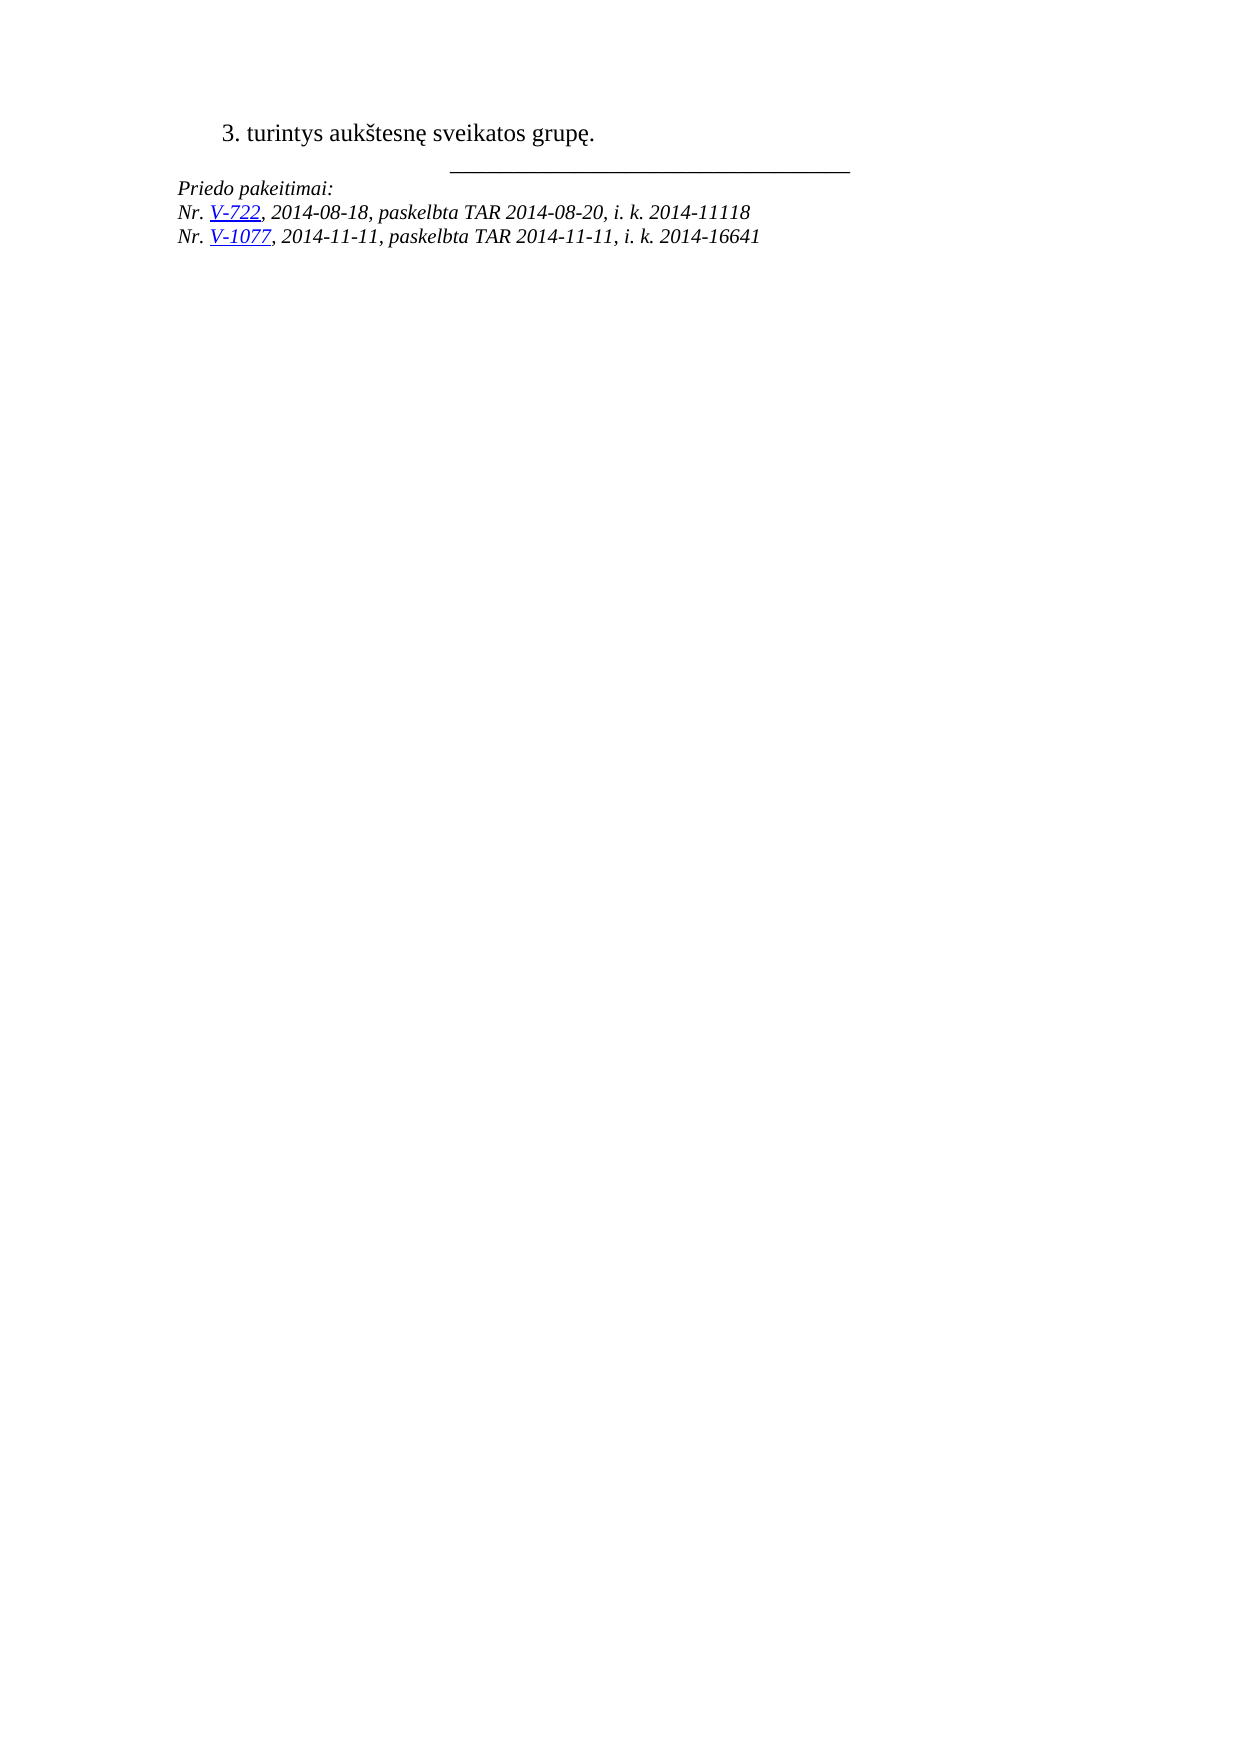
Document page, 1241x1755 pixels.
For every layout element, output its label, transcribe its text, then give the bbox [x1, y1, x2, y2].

text ________________________________ [177, 147, 1122, 176]
text 3. turintys aukštesnę sveikatos grupę. [177, 118, 1122, 147]
text Priedo pakeitimai: [177, 176, 1122, 200]
text Nr. V-722, 2014-08-18, paskelbta TAR 2014-08-20, i. k. 2014-11118 [177, 200, 1122, 224]
text Nr. V-1077, 2014-11-11, paskelbta TAR 2014-11-11, i. k. 2014-16641 [177, 224, 1122, 248]
